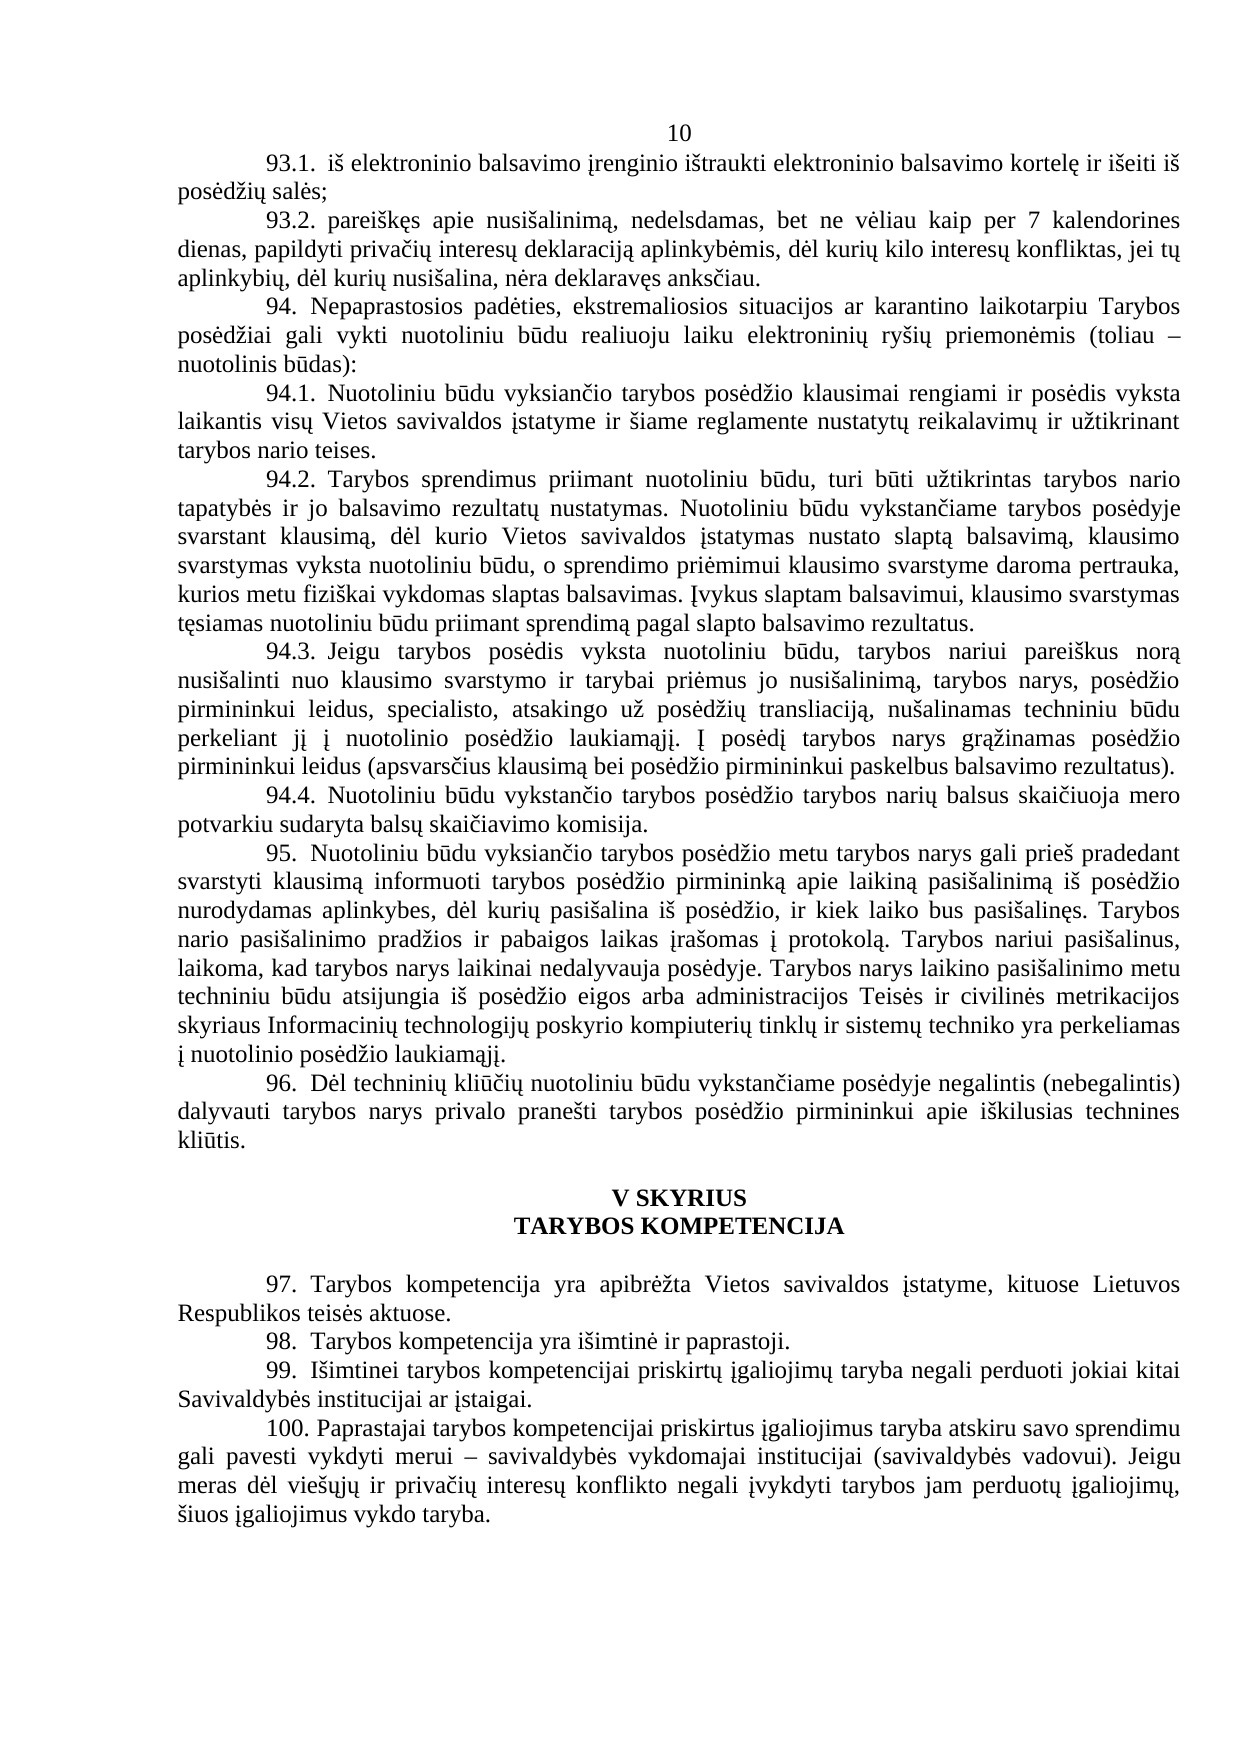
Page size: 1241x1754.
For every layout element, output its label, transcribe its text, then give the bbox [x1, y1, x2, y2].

text 99. Išimtinei tarybos kompetencijai priskirtų įgaliojimų taryba negali perduoti jokiai kitai Savivaldybės institucijai ar įstaigai. [177, 1355, 1181, 1413]
text 96. Dėl techninių kliūčių nuotoliniu būdu vykstančiame posėdyje negalintis (nebegalintis) dalyvauti tarybos narys privalo pranešti tarybos posėdžio pirmininkui apie iškilusias technines kliūtis. [177, 1068, 1181, 1154]
text V SKYRIUS [177, 1183, 1181, 1211]
text TARYBOS KOMPETENCIJA [177, 1211, 1181, 1240]
text 100. Paprastajai tarybos kompetencijai priskirtus įgaliojimus taryba atskiru savo sprendimu gali pavesti vykdyti merui – savivaldybės vykdomajai institucijai (savivaldybės vadovui). Jeigu meras dėl viešųjų ir privačių interesų konflikto negali įvykdyti tarybos jam perduotų įgaliojimų, šiuos įgaliojimus vykdo taryba. [177, 1413, 1181, 1528]
text 95. Nuotoliniu būdu vyksiančio tarybos posėdžio metu tarybos narys gali prieš pradedant svarstyti klausimą informuoti tarybos posėdžio pirmininką apie laikiną pasišalinimą iš posėdžio nurodydamas aplinkybes, dėl kurių pasišalina iš posėdžio, ir kiek laiko bus pasišalinęs. Tarybos nario pasišalinimo pradžios ir pabaigos laikas įrašomas į protokolą. Tarybos nariui pasišalinus, laikoma, kad tarybos narys laikinai nedalyvauja posėdyje. Tarybos narys laikino pasišalinimo metu techniniu būdu atsijungia iš posėdžio eigos arba administracijos Teisės ir civilinės metrikacijos skyriaus Informacinių technologijų poskyrio kompiuterių tinklų ir sistemų techniko yra perkeliamas į nuotolinio posėdžio laukiamąjį. [177, 838, 1181, 1068]
text 97. Tarybos kompetencija yra apibrėžta Vietos savivaldos įstatyme, kituose Lietuvos Respublikos teisės aktuose. [177, 1269, 1181, 1326]
text 94. Nepaprastosios padėties, ekstremaliosios situacijos ar karantino laikotarpiu Tarybos posėdžiai gali vykti nuotoliniu būdu realiuoju laiku elektroninių ryšių priemonėmis (toliau – nuotolinis būdas): [177, 291, 1181, 378]
text 98. Tarybos kompetencija yra išimtinė ir paprastoji. [177, 1326, 1181, 1355]
text 93.2. pareiškęs apie nusišalinimą, nedelsdamas, bet ne vėliau kaip per 7 kalendorines dienas, papildyti privačių interesų deklaraciją aplinkybėmis, dėl kurių kilo interesų konfliktas, jei tų aplinkybių, dėl kurių nusišalina, nėra deklaravęs anksčiau. [177, 205, 1181, 291]
text 94.1. Nuotoliniu būdu vyksiančio tarybos posėdžio klausimai rengiami ir posėdis vyksta laikantis visų Vietos savivaldos įstatyme ir šiame reglamente nustatytų reikalavimų ir užtikrinant tarybos nario teises. [177, 378, 1181, 464]
text 94.4. Nuotoliniu būdu vykstančio tarybos posėdžio tarybos narių balsus skaičiuoja mero potvarkiu sudaryta balsų skaičiavimo komisija. [177, 780, 1181, 838]
text 94.2. Tarybos sprendimus priimant nuotoliniu būdu, turi būti užtikrintas tarybos nario tapatybės ir jo balsavimo rezultatų nustatymas. Nuotoliniu būdu vykstančiame tarybos posėdyje svarstant klausimą, dėl kurio Vietos savivaldos įstatymas nustato slaptą balsavimą, klausimo svarstymas vyksta nuotoliniu būdu, o sprendimo priėmimui klausimo svarstyme daroma pertrauka, kurios metu fiziškai vykdomas slaptas balsavimas. Įvykus slaptam balsavimui, klausimo svarstymas tęsiamas nuotoliniu būdu priimant sprendimą pagal slapto balsavimo rezultatus. [177, 464, 1181, 636]
text 94.3. Jeigu tarybos posėdis vyksta nuotoliniu būdu, tarybos nariui pareiškus norą nusišalinti nuo klausimo svarstymo ir tarybai priėmus jo nusišalinimą, tarybos narys, posėdžio pirmininkui leidus, specialisto, atsakingo už posėdžių transliaciją, nušalinamas techniniu būdu perkeliant jį į nuotolinio posėdžio laukiamąjį. Į posėdį tarybos narys grąžinamas posėdžio pirmininkui leidus (apsvarsčius klausimą bei posėdžio pirmininkui paskelbus balsavimo rezultatus). [177, 636, 1181, 780]
text 93.1. iš elektroninio balsavimo įrenginio ištraukti elektroninio balsavimo kortelę ir išeiti iš posėdžių salės; [177, 148, 1181, 205]
